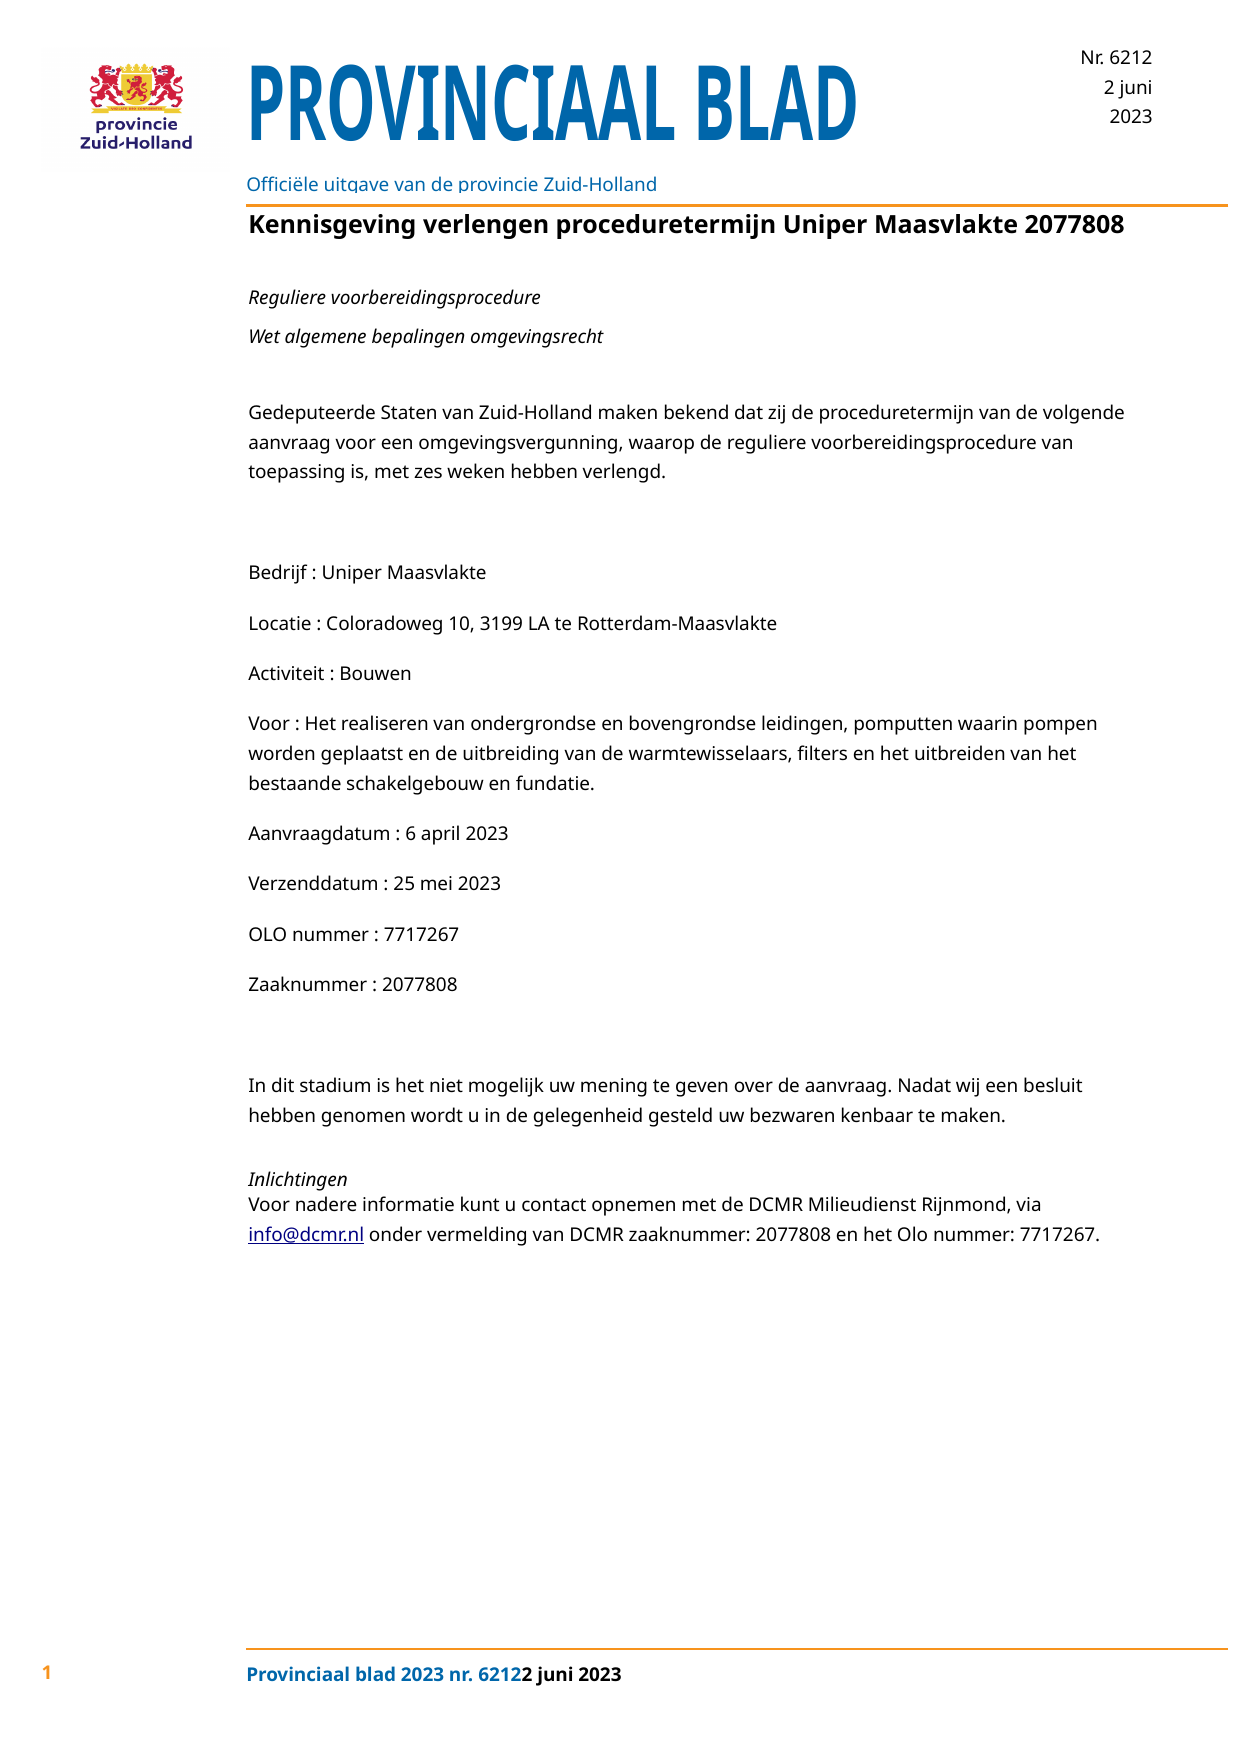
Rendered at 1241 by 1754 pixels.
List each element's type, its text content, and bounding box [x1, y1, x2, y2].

text Locatie : Coloradoweg 10, 3199 LA te Rotterdam-Maasvlakte [248, 610, 1152, 635]
text Bedrijf : Uniper Maasvlakte [248, 559, 1152, 585]
text Verzenddatum : 25 mei 2023 [248, 871, 1152, 896]
text Zaaknummer : 2077808 [248, 971, 1152, 997]
picture [41, 47, 231, 172]
text Gedeputeerde Staten van Zuid-Holland maken bekend dat zij de proceduretermijn van de volgende aanvraag voor een omgevingsvergunning, waarop de reguliere voorbereidingsprocedure van toepassing is, met zes weken hebben verlengd. [248, 399, 1152, 484]
text Wet algemene bepalingen omgevingsrecht [248, 323, 1152, 349]
text Aanvraagdatum : 6 april 2023 [248, 820, 1152, 846]
text Activiteit : Bouwen [248, 660, 1152, 686]
text Kennisgeving verlengen proceduretermijn Uniper Maasvlakte 2077808 [248, 207, 1152, 241]
text Reguliere voorbereidingsprocedure [248, 284, 1152, 309]
text Voor nadere informatie kunt u contact opnemen met de DCMR Milieudienst Rijnmond, via info@dcmr.nl onder vermelding van DCMR zaaknummer: 2077808 en het Olo nummer: 7717267. [248, 1191, 1152, 1247]
text Inlichtingen [248, 1166, 1152, 1191]
text Voor : Het realiseren van ondergrondse en bovengrondse leidingen, pomputten waarin pompen worden geplaatst en de uitbreiding van de warmtewisselaars, filters en het uitbreiden van het bestaande schakelgebouw en fundatie. [248, 711, 1152, 795]
text OLO nummer : 7717267 [248, 921, 1152, 947]
text In dit stadium is het niet mogelijk uw mening te geven over de aanvraag. Nadat wij een besluit hebben genomen wordt u in de gelegenheid gesteld uw bezwaren kenbaar te maken. [248, 1072, 1152, 1127]
